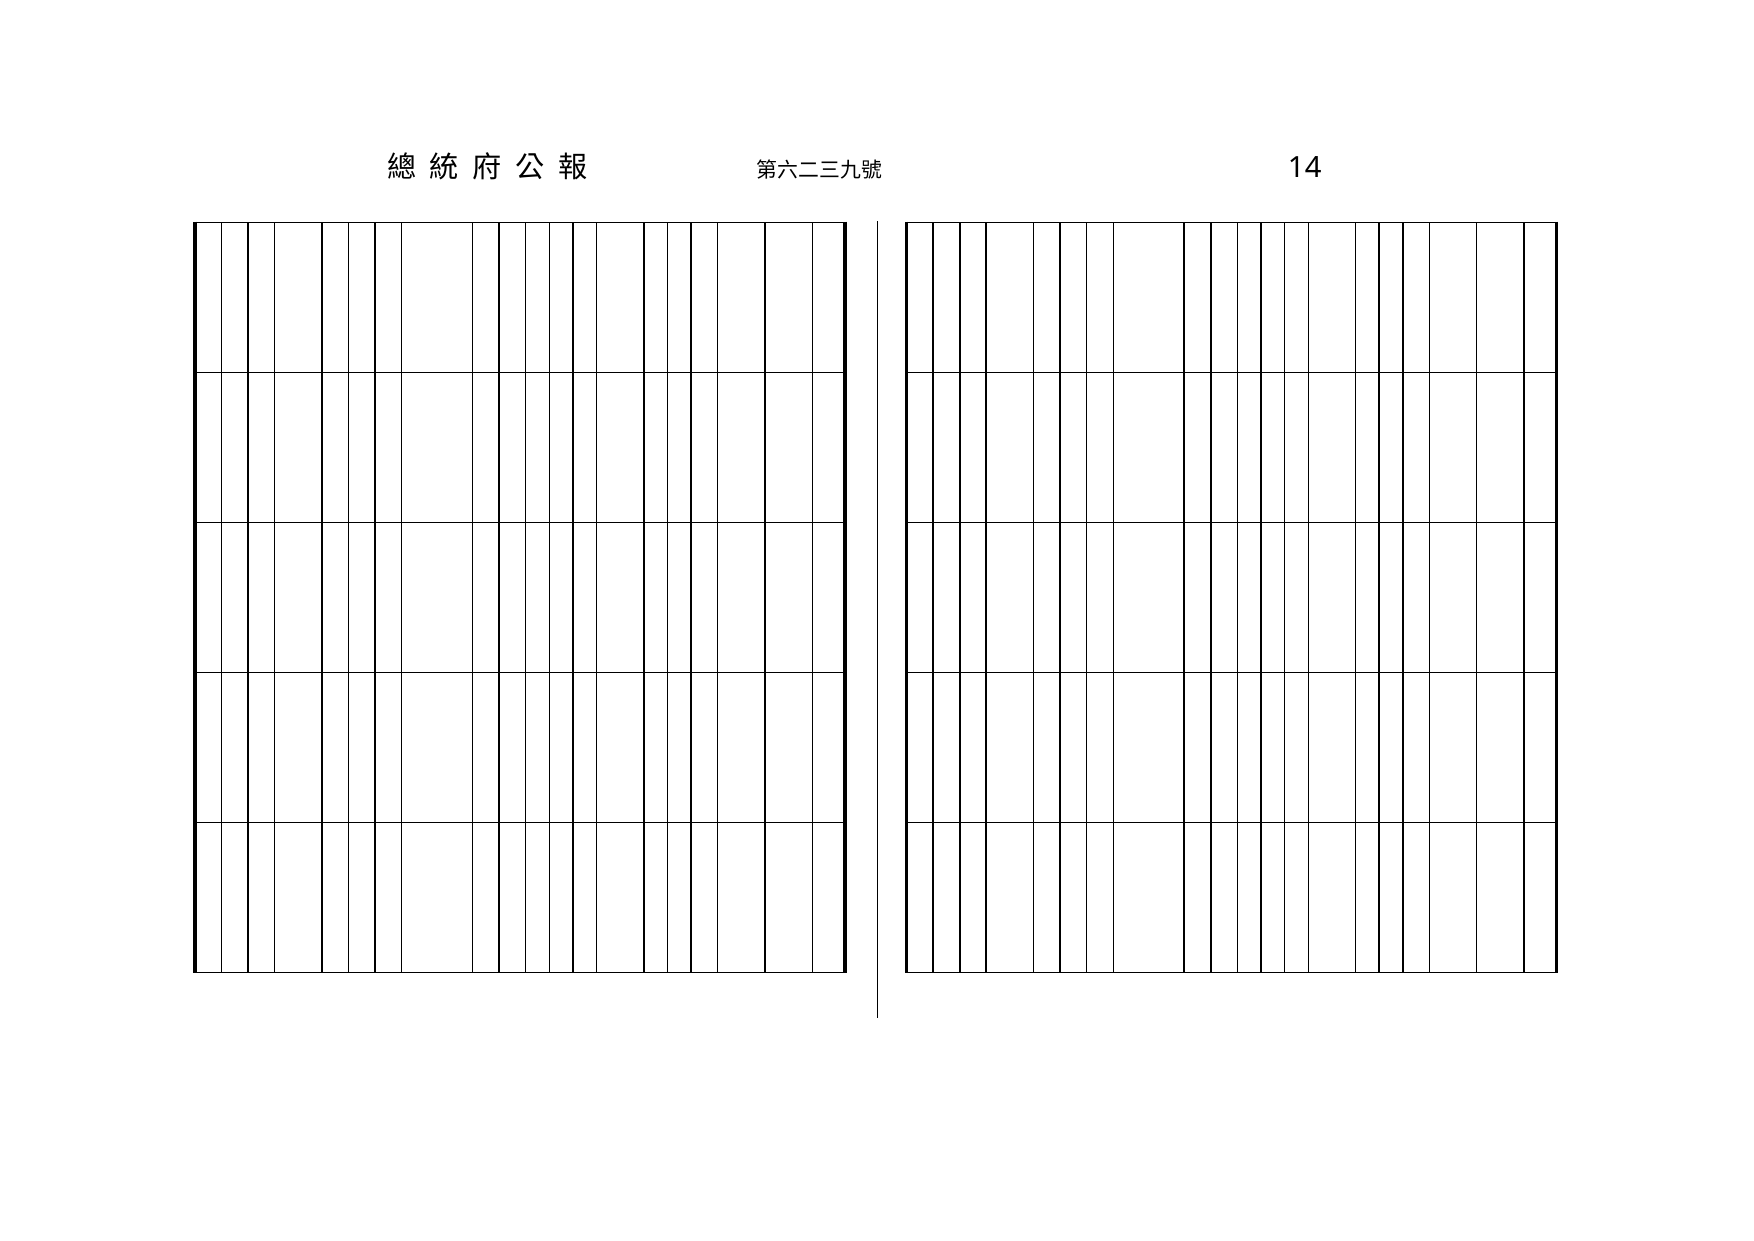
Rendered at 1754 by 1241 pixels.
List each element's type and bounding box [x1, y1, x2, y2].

table_cell [1525, 673, 1555, 822]
table_cell [1309, 523, 1332, 672]
table_cell [1430, 673, 1453, 822]
table_cell [449, 823, 472, 972]
table_cell [222, 523, 247, 672]
table_cell [908, 823, 932, 972]
table_cell [473, 523, 498, 672]
table_cell [1404, 673, 1429, 822]
table_cell [1477, 823, 1500, 972]
table_cell [813, 223, 843, 372]
table_cell [1185, 373, 1210, 522]
table_cell [813, 823, 843, 972]
table_cell [620, 223, 643, 372]
table_cell [1087, 673, 1113, 822]
table_cell [645, 373, 667, 522]
table_cell [574, 373, 596, 522]
table_cell [692, 523, 717, 672]
table_cell [1034, 823, 1059, 972]
table_cell [323, 223, 348, 372]
table_cell [222, 223, 247, 372]
table_cell [526, 223, 549, 372]
table_cell [597, 823, 620, 972]
table_cell [550, 823, 572, 972]
table_cell [1404, 373, 1429, 522]
table_cell [1034, 673, 1059, 822]
table_cell [1262, 823, 1284, 972]
table_cell [1238, 823, 1260, 972]
table_cell [1404, 223, 1429, 372]
table_cell [1477, 223, 1500, 372]
table_cell [574, 223, 596, 372]
table_cell [789, 523, 812, 672]
table_cell [275, 673, 298, 822]
table_cell [249, 373, 274, 522]
table_cell [741, 373, 764, 522]
table_cell [349, 373, 374, 522]
table_cell [298, 223, 321, 372]
table_cell [376, 823, 401, 972]
table_cell [789, 223, 812, 372]
table_cell [1285, 223, 1308, 372]
table_cell [473, 673, 498, 822]
table_cell [987, 823, 1010, 972]
table_cell [934, 673, 959, 822]
table_cell [934, 523, 959, 672]
table_cell [574, 523, 596, 672]
table_cell [620, 523, 643, 672]
table_cell [620, 823, 643, 972]
table_cell [1309, 223, 1332, 372]
table_cell [1500, 523, 1523, 672]
table_cell [1212, 523, 1237, 672]
table_cell [908, 523, 932, 672]
table_cell [1185, 673, 1210, 822]
table_cell [668, 823, 690, 972]
table_cell [1114, 223, 1137, 372]
table_cell [249, 823, 274, 972]
table_cell [1453, 373, 1476, 522]
table_cell [987, 373, 1010, 522]
table_cell [1010, 523, 1033, 672]
table_cell [1285, 523, 1308, 672]
table_cell [1185, 823, 1210, 972]
table_cell [766, 223, 789, 372]
table_cell [1114, 373, 1137, 522]
table_cell [668, 373, 690, 522]
table_cell [222, 373, 247, 522]
table_cell [1500, 373, 1523, 522]
table_cell [1262, 523, 1284, 672]
table_cell [1061, 823, 1086, 972]
table_cell [668, 673, 690, 822]
table_cell [813, 523, 843, 672]
table_cell [376, 223, 401, 372]
table_cell [597, 373, 620, 522]
table_cell [402, 223, 425, 372]
table_cell [1061, 223, 1086, 372]
table_cell [1380, 523, 1402, 672]
table_cell [550, 223, 572, 372]
table_cell [1061, 373, 1086, 522]
table_cell [275, 223, 298, 372]
table_cell [1477, 373, 1500, 522]
table_cell [1477, 523, 1500, 672]
table_cell [500, 523, 525, 672]
table_cell [1010, 373, 1033, 522]
table_cell [1185, 223, 1210, 372]
table_cell [1332, 823, 1355, 972]
table_cell [645, 523, 667, 672]
table_cell [473, 823, 498, 972]
table_cell [500, 223, 525, 372]
table_cell [718, 373, 741, 522]
table_cell [197, 673, 221, 822]
table_cell [961, 223, 985, 372]
table_cell [1061, 523, 1086, 672]
table_cell [1137, 223, 1161, 372]
table_cell [1453, 523, 1476, 672]
table_cell [197, 523, 221, 672]
table_cell [645, 673, 667, 822]
table_cell [1430, 823, 1453, 972]
table_cell [766, 673, 789, 822]
table_cell [668, 223, 690, 372]
table_cell [1430, 523, 1453, 672]
table_cell [789, 823, 812, 972]
table_cell [1262, 373, 1284, 522]
table_cell [1137, 523, 1161, 672]
table_cell [718, 223, 741, 372]
table_cell [1380, 373, 1402, 522]
table_cell [1034, 223, 1059, 372]
table_cell [1212, 223, 1237, 372]
table_cell [961, 523, 985, 672]
table_cell [1430, 223, 1453, 372]
table_cell [402, 823, 425, 972]
table_cell [692, 673, 717, 822]
table_cell [1430, 373, 1453, 522]
table_cell [1161, 823, 1183, 972]
table_cell [934, 373, 959, 522]
table_cell [1087, 373, 1113, 522]
table_cell [349, 673, 374, 822]
table_cell [1137, 823, 1161, 972]
table_cell [526, 673, 549, 822]
table_cell [500, 373, 525, 522]
table_cell [789, 673, 812, 822]
table_cell [718, 823, 741, 972]
table_cell [1380, 223, 1402, 372]
table_cell [574, 823, 596, 972]
table_cell [718, 523, 741, 672]
table_cell [550, 673, 572, 822]
table_cell [376, 673, 401, 822]
table_cell [1332, 223, 1355, 372]
table_cell [1332, 523, 1355, 672]
table_cell [323, 673, 348, 822]
table_cell [597, 223, 620, 372]
table_cell [526, 823, 549, 972]
table_cell [473, 223, 498, 372]
table_cell [500, 673, 525, 822]
table_cell [1500, 223, 1523, 372]
table_cell [597, 673, 620, 822]
table_cell [275, 373, 298, 522]
table_cell [425, 823, 449, 972]
table_cell [349, 223, 374, 372]
table_cell [1404, 523, 1429, 672]
table_cell [1212, 673, 1237, 822]
table_cell [908, 373, 932, 522]
table_cell [1332, 373, 1355, 522]
table_cell [1061, 673, 1086, 822]
table_cell [526, 373, 549, 522]
table_cell [1356, 823, 1378, 972]
table_cell [1137, 673, 1161, 822]
table_cell [1525, 823, 1555, 972]
table_cell [349, 823, 374, 972]
table_cell [298, 373, 321, 522]
table_cell [376, 523, 401, 672]
table_cell [550, 523, 572, 672]
table_cell [1356, 673, 1378, 822]
table_cell [500, 823, 525, 972]
table_cell [349, 523, 374, 672]
table_cell [1238, 523, 1260, 672]
table_cell [668, 523, 690, 672]
table_cell [1238, 673, 1260, 822]
table_cell [813, 373, 843, 522]
table_cell [473, 373, 498, 522]
table_cell [425, 673, 449, 822]
table_cell [1161, 223, 1183, 372]
table_cell [1114, 673, 1137, 822]
table_cell [741, 823, 764, 972]
table_cell [1137, 373, 1161, 522]
table_cell [323, 823, 348, 972]
table_cell [402, 373, 425, 522]
table_cell [766, 823, 789, 972]
table_cell [1087, 523, 1113, 672]
table_cell [449, 673, 472, 822]
table_cell [1114, 823, 1137, 972]
table_cell [1453, 223, 1476, 372]
table_cell [249, 523, 274, 672]
table_cell [425, 373, 449, 522]
table_cell [1185, 523, 1210, 672]
table_cell [645, 223, 667, 372]
table_cell [197, 223, 221, 372]
table_cell [376, 373, 401, 522]
table_cell [741, 523, 764, 672]
table_cell [222, 823, 247, 972]
table_cell [1262, 223, 1284, 372]
table_cell [1087, 823, 1113, 972]
table_cell [402, 673, 425, 822]
table_cell [908, 223, 932, 372]
table_cell [934, 823, 959, 972]
table_cell [1114, 523, 1137, 672]
table_cell [1453, 673, 1476, 822]
table_cell [620, 373, 643, 522]
table_cell [1404, 823, 1429, 972]
table_cell [197, 373, 221, 522]
table_cell [934, 223, 959, 372]
table_cell [1309, 823, 1332, 972]
table_cell [1212, 373, 1237, 522]
table_cell [1356, 523, 1378, 672]
table_cell [1285, 823, 1308, 972]
table_cell [298, 673, 321, 822]
table_cell [425, 223, 449, 372]
table_cell [1212, 823, 1237, 972]
table_cell [1010, 823, 1033, 972]
table_cell [275, 523, 298, 672]
table_cell [741, 673, 764, 822]
table_cell [813, 673, 843, 822]
table_cell [1161, 523, 1183, 672]
table_cell [1034, 523, 1059, 672]
table_cell [766, 373, 789, 522]
table_cell [574, 673, 596, 822]
table_cell [425, 523, 449, 672]
table_cell [766, 523, 789, 672]
table_cell [1500, 673, 1523, 822]
table_cell [987, 223, 1010, 372]
table_cell [1332, 673, 1355, 822]
table_cell [908, 673, 932, 822]
table_cell [1238, 223, 1260, 372]
table_cell [961, 373, 985, 522]
table_cell [718, 673, 741, 822]
table_cell [249, 223, 274, 372]
table_cell [741, 223, 764, 372]
table_cell [645, 823, 667, 972]
table_cell [692, 823, 717, 972]
table_cell [1238, 373, 1260, 522]
table_cell [449, 223, 472, 372]
table_cell [249, 673, 274, 822]
table_cell [1453, 823, 1476, 972]
table_cell [449, 523, 472, 672]
table_cell [1161, 373, 1183, 522]
table_cell [692, 223, 717, 372]
table_cell [961, 823, 985, 972]
table_cell [789, 373, 812, 522]
table_cell [1525, 223, 1555, 372]
table_cell [1356, 223, 1378, 372]
table_cell [1161, 673, 1183, 822]
table_cell [550, 373, 572, 522]
table_cell [1285, 373, 1308, 522]
table_cell [323, 373, 348, 522]
table_cell [197, 823, 221, 972]
table_cell [402, 523, 425, 672]
table_cell [275, 823, 298, 972]
table_cell [987, 673, 1010, 822]
table_cell [1525, 373, 1555, 522]
table_cell [1356, 373, 1378, 522]
table_cell [1380, 673, 1402, 822]
table_cell [222, 673, 247, 822]
table_cell [1262, 673, 1284, 822]
table_cell [1380, 823, 1402, 972]
table_cell [1500, 823, 1523, 972]
table_cell [1477, 673, 1500, 822]
table_cell [1087, 223, 1113, 372]
table_cell [1525, 523, 1555, 672]
table_cell [449, 373, 472, 522]
table_cell [1285, 673, 1308, 822]
table_cell [987, 523, 1010, 672]
table_cell [298, 523, 321, 672]
table_cell [620, 673, 643, 822]
table_cell [526, 523, 549, 672]
table_cell [1010, 223, 1033, 372]
table_cell [1034, 373, 1059, 522]
table_cell [692, 373, 717, 522]
table_cell [1309, 673, 1332, 822]
table_cell [1010, 673, 1033, 822]
table_cell [1309, 373, 1332, 522]
table_cell [597, 523, 620, 672]
table_cell [298, 823, 321, 972]
table_cell [323, 523, 348, 672]
table_cell [961, 673, 985, 822]
